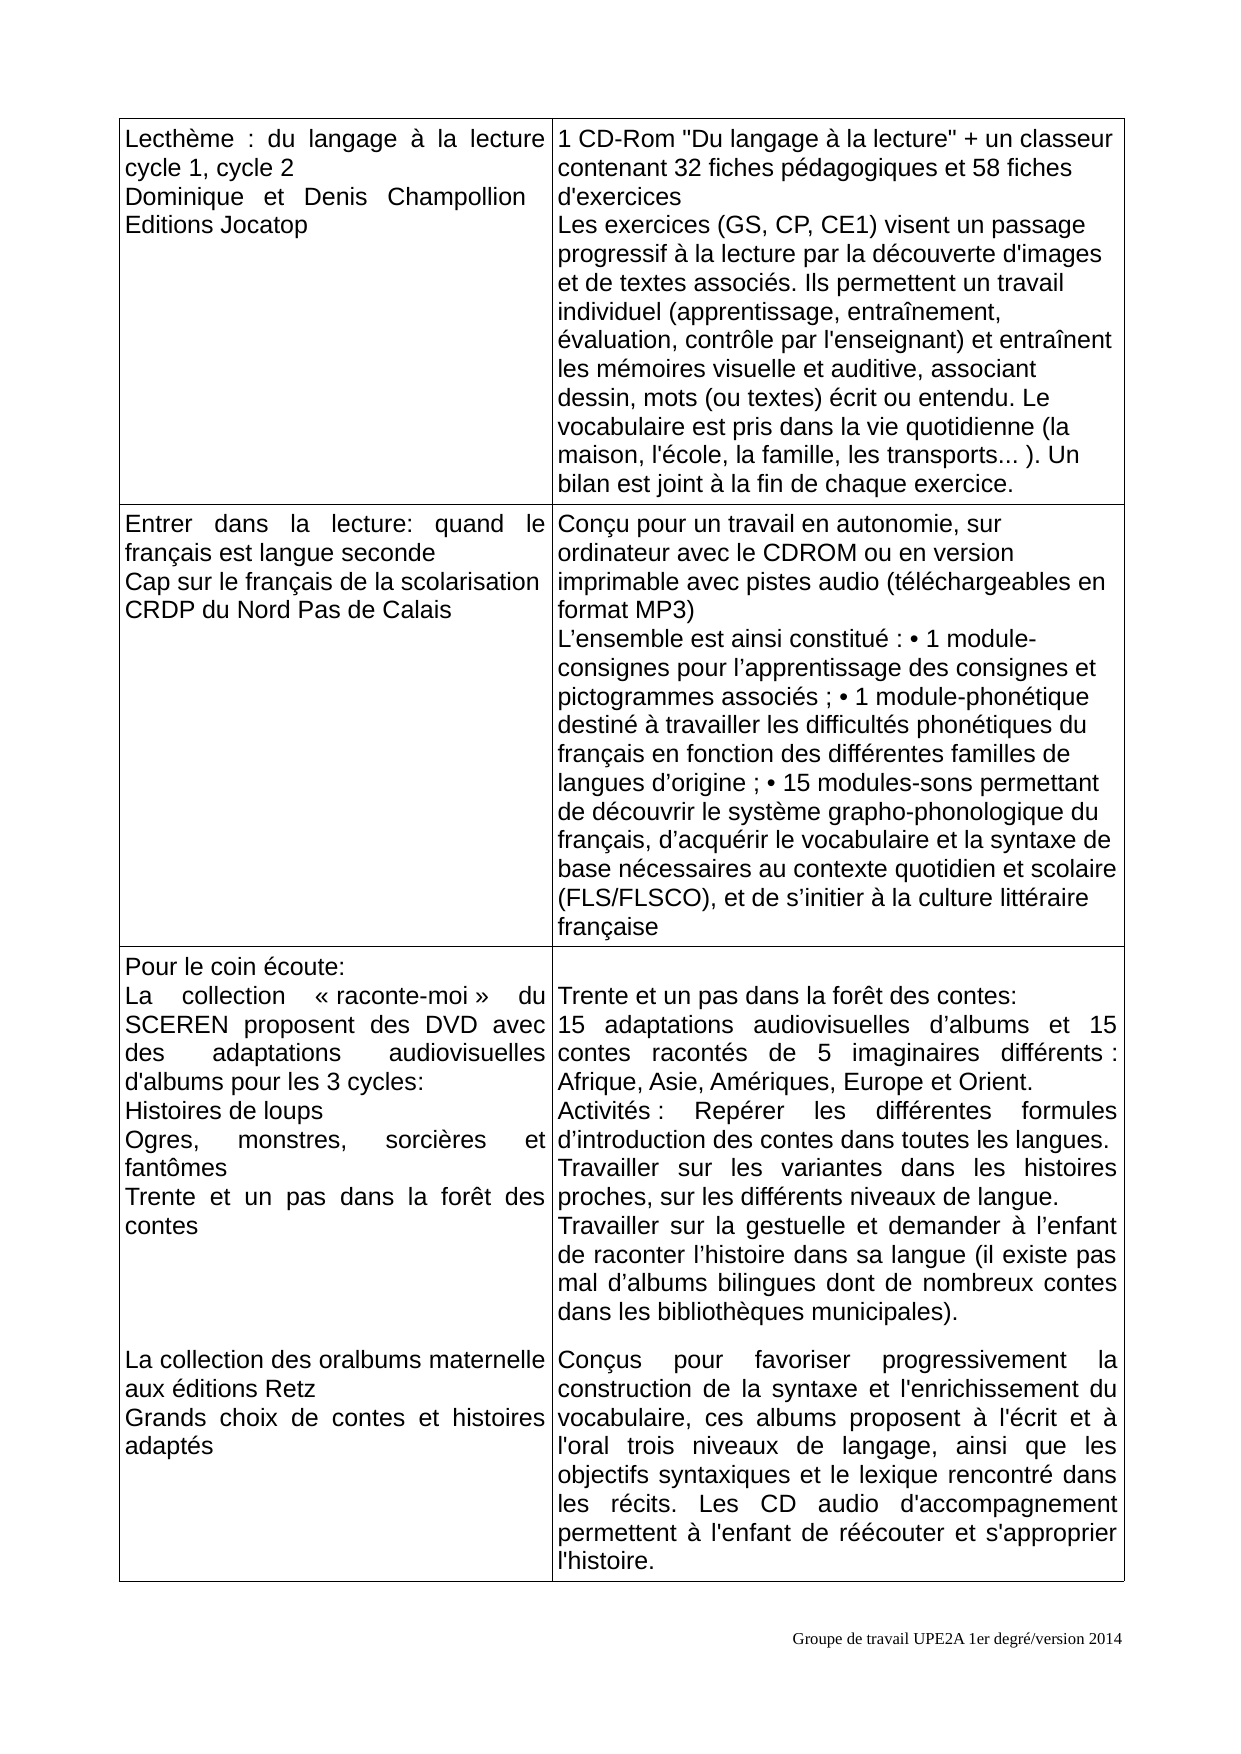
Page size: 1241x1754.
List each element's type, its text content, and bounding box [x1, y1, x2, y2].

table_cell Trente et un pas dans la forêt des contes: 15 adaptations audiovisuelles d’albums et 15 contes racontés de 5 imaginaires différents : Afrique, Asie, Amériques, Europe et Orient. Activités : Repérer les différentes formules d’introduction des contes dans toutes les langues. Travailler sur les variantes dans les histoires proches, sur les différents niveaux de langue. Travailler sur la gestuelle et demander à l’enfant de raconter l’histoire dans sa langue (il existe pas mal d’albums bilingues dont de nombreux contes dans les bibliothèques municipales). Conçus pour favoriser progressivement la construction de la syntaxe et l'enrichissement du vocabulaire, ces albums proposent à l'écrit et à l'oral trois niveaux de langage, ainsi que les objectifs syntaxiques et le lexique rencontré dans les récits. Les CD audio d'accompagnement permettent à l'enfant de réécouter et s'approprier l'histoire. [553, 947, 1124, 1581]
table_cell 1 CD-Rom "Du langage à la lecture" + un classeur contenant 32 fiches pédagogiques et 58 fiches d'exercices Les exercices (GS, CP, CE1) visent un passage progressif à la lecture par la découverte d'images et de textes associés. Ils permettent un travail individuel (apprentissage, entraînement, évaluation, contrôle par l'enseignant) et entraînent les mémoires visuelle et auditive, associant dessin, mots (ou textes) écrit ou entendu. Le vocabulaire est pris dans la vie quotidienne (la maison, l'école, la famille, les transports... ). Un bilan est joint à la fin de chaque exercice. [553, 119, 1124, 503]
table_cell Entrer dans la lecture: quand le français est langue seconde Cap sur le français de la scolarisation CRDP du Nord Pas de Calais [120, 505, 552, 946]
table_cell Lecthème : du langage à la lecture cycle 1, cycle 2 Dominique et Denis Champollion Editions Jocatop [120, 119, 552, 503]
table_cell Pour le coin écoute: La collection « raconte-moi » du SCEREN proposent des DVD avec des adaptations audiovisuelles d'albums pour les 3 cycles: Histoires de loups Ogres, monstres, sorcières et fantômes Trente et un pas dans la forêt des contes La collection des oralbums maternelle aux éditions Retz Grands choix de contes et histoires adaptés [120, 947, 552, 1581]
table_cell Conçu pour un travail en autonomie, sur ordinateur avec le CDROM ou en version imprimable avec pistes audio (téléchargeables en format MP3) L’ensemble est ainsi constitué : • 1 module-consignes pour l’apprentissage des consignes et pictogrammes associés ; • 1 module-phonétique destiné à travailler les difficultés phonétiques du français en fonction des différentes familles de langues d’origine ; • 15 modules-sons permettant de découvrir le système grapho-phonologique du français, d’acquérir le vocabulaire et la syntaxe de base nécessaires au contexte quotidien et scolaire (FLS/FLSCO), et de s’initier à la culture littéraire française [553, 505, 1124, 946]
